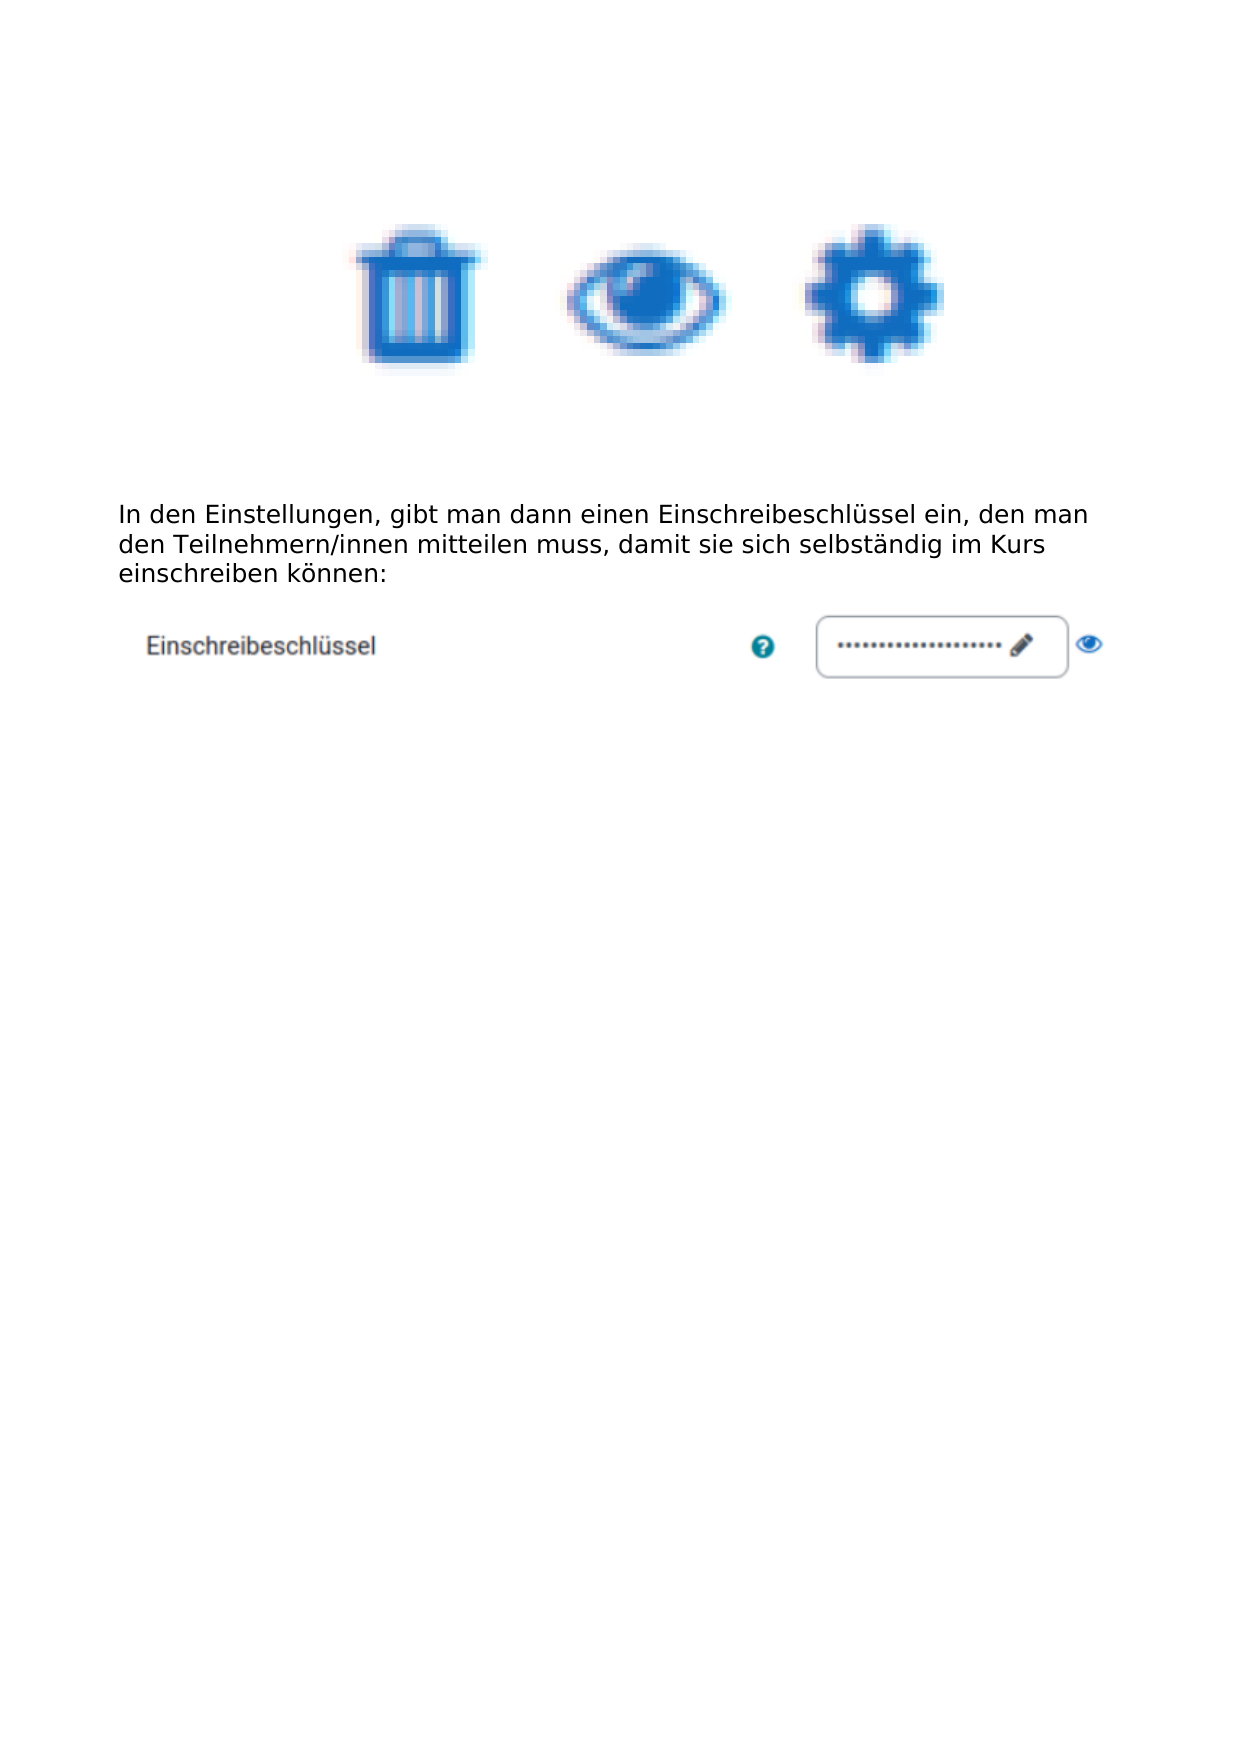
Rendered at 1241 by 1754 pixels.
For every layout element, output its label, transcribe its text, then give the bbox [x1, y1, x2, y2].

text In den Einstellungen, gibt man dann einen Einschreibeschlüssel ein, den man den Teilnehmern/innen mitteilen muss, damit sie sich selbständig im Kurs einschreiben können: [118, 501, 1122, 588]
picture [118, 600, 1123, 692]
picture [118, 118, 1123, 489]
